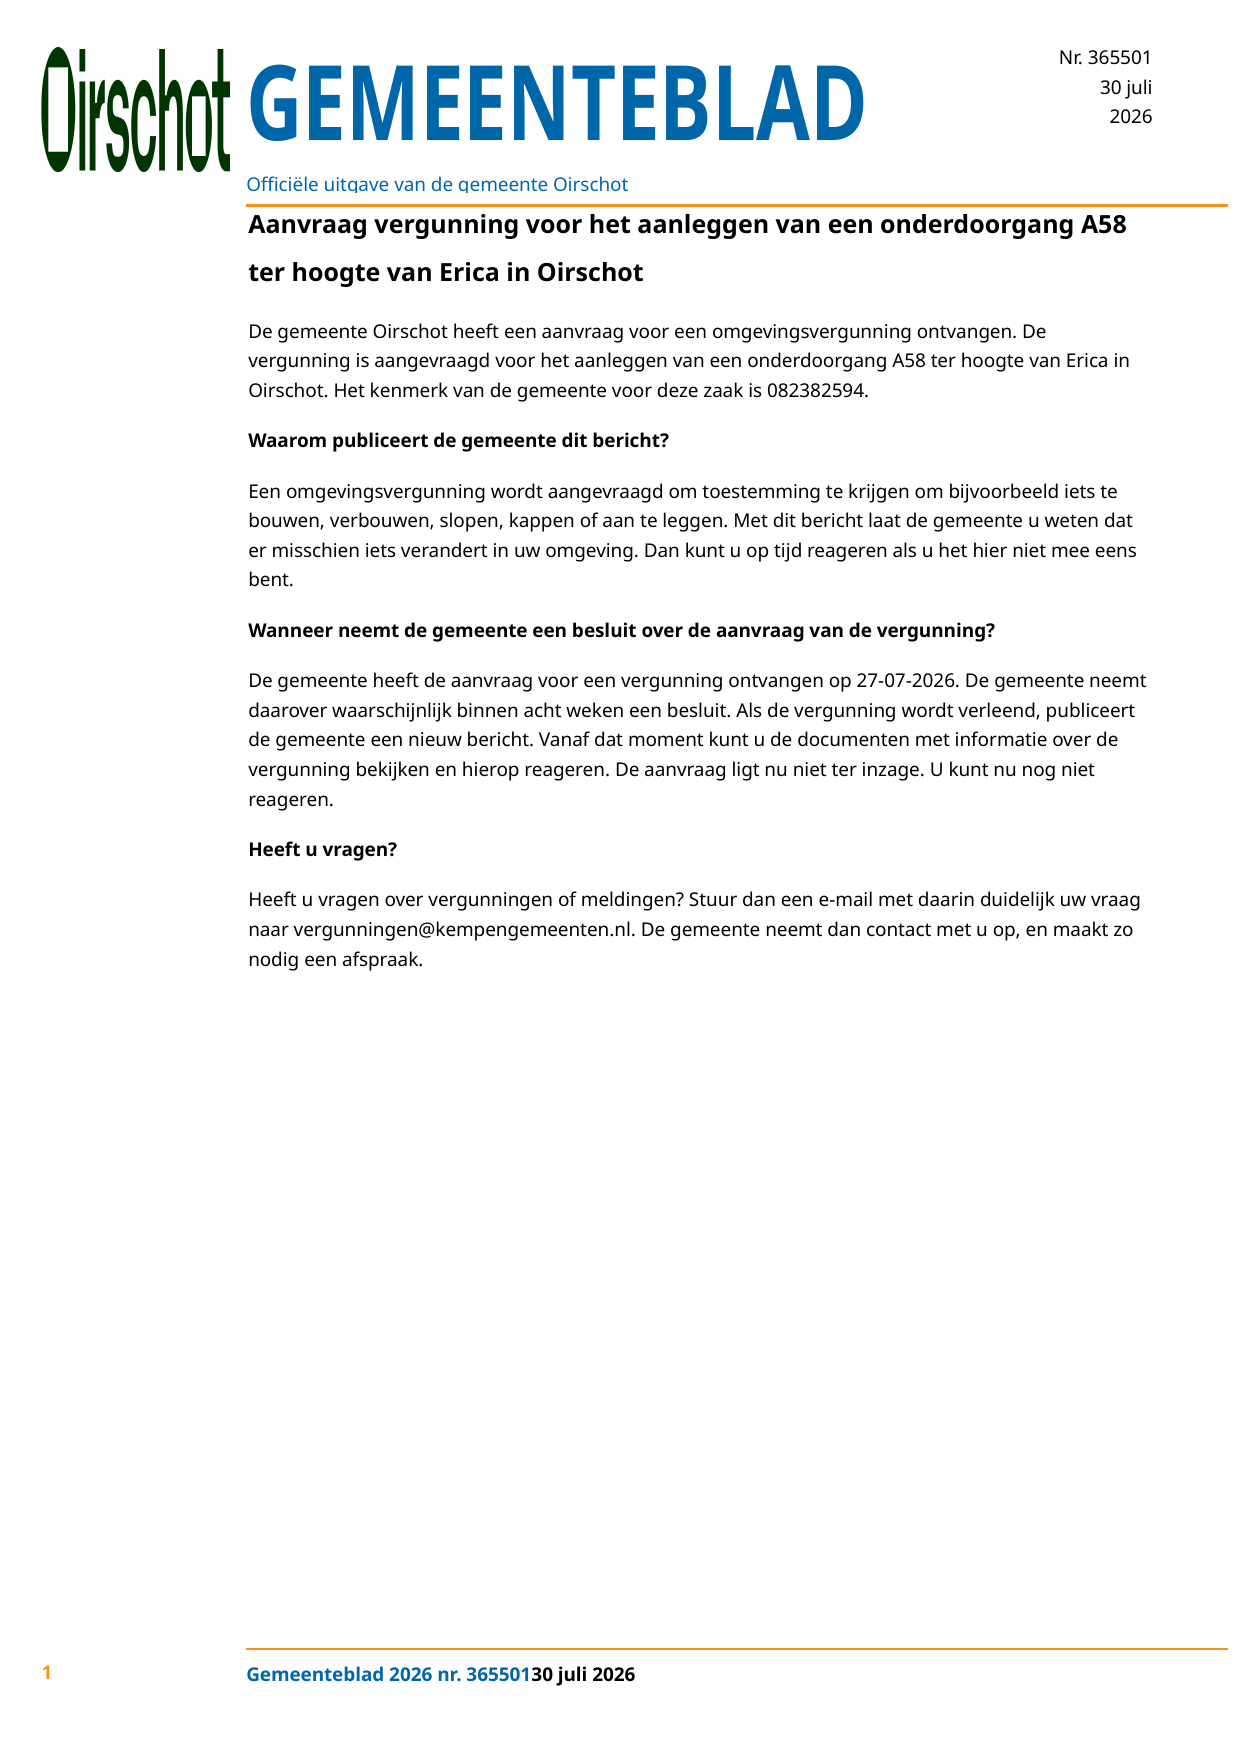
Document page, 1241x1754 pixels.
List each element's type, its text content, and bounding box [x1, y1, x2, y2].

text Waarom publiceert de gemeente dit bericht? [248, 427, 1152, 453]
picture [41, 47, 231, 172]
text De gemeente heeft de aanvraag voor een vergunning ontvangen op 27-07-2026. De gemeente neemt daarover waarschijnlijk binnen acht weken een besluit. Als de vergunning wordt verleend, publiceert de gemeente een nieuw bericht. Vanaf dat moment kunt u de documenten met informatie over de vergunning bekijken en hierop reageren. De aanvraag ligt nu niet ter inzage. U kunt nu nog niet reageren. [248, 667, 1152, 812]
text De gemeente Oirschot heeft een aanvraag voor een omgevingsvergunning ontvangen. De vergunning is aangevraagd voor het aanleggen van een onderdoorgang A58 ter hoogte van Erica in Oirschot. Het kenmerk van de gemeente voor deze zaak is 082382594. [248, 318, 1152, 403]
text Wanneer neemt de gemeente een besluit over de aanvraag van de vergunning? [248, 617, 1152, 643]
text Aanvraag vergunning voor het aanleggen van een onderdoorgang A58 ter hoogte van Erica in Oirschot [248, 207, 1152, 288]
text Heeft u vragen? [248, 836, 1152, 862]
text Een omgevingsvergunning wordt aangevraagd om toestemming te krijgen om bijvoorbeeld iets te bouwen, verbouwen, slopen, kappen of aan te leggen. Met dit bericht laat de gemeente u weten dat er misschien iets verandert in uw omgeving. Dan kunt u op tijd reageren als u het hier niet mee eens bent. [248, 478, 1152, 592]
text Heeft u vragen over vergunningen of meldingen? Stuur dan een e-mail met daarin duidelijk uw vraag naar vergunningen@kempengemeenten.nl. De gemeente neemt dan contact met u op, en maakt zo nodig een afspraak. [248, 887, 1152, 972]
